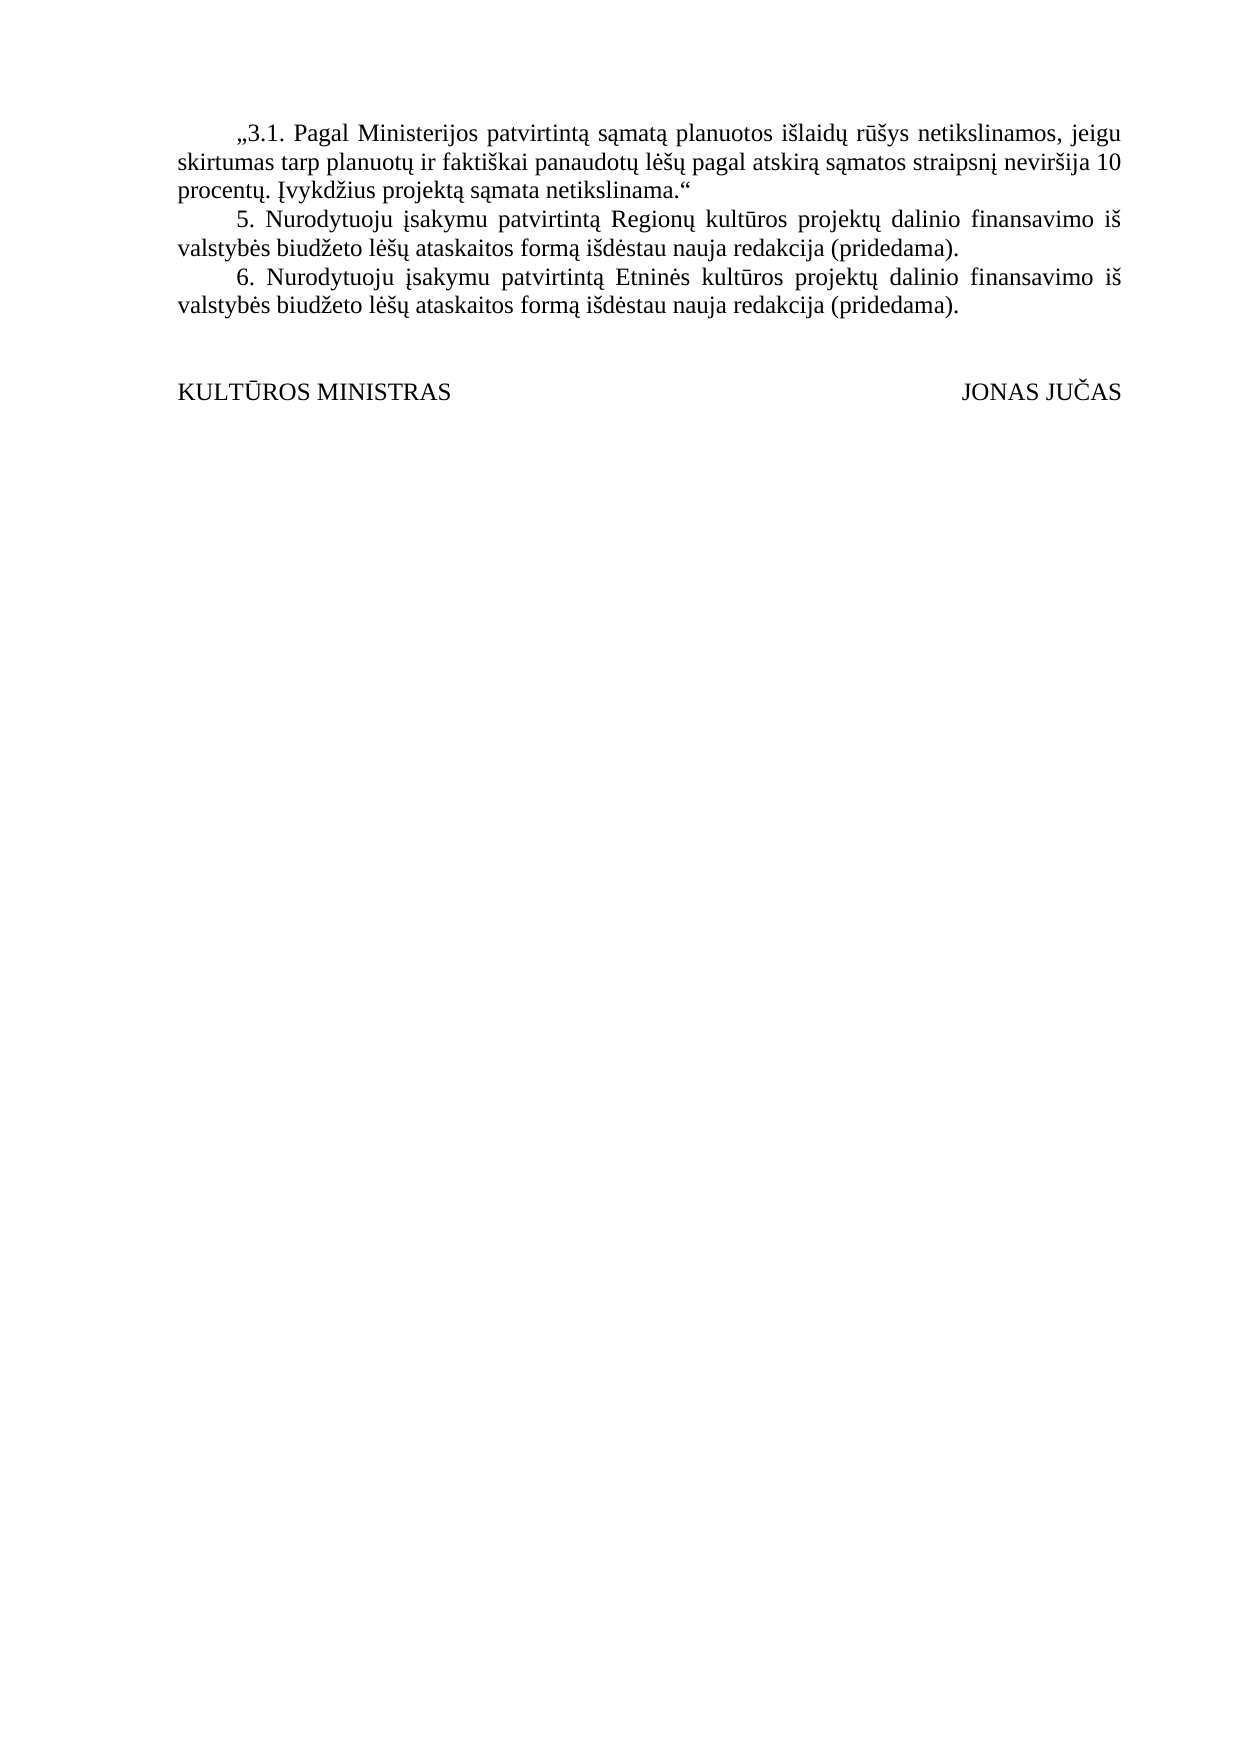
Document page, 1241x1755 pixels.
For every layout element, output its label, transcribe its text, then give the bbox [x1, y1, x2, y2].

text „3.1. Pagal Ministerijos patvirtintą sąmatą planuotos išlaidų rūšys netikslinamos, jeigu skirtumas tarp planuotų ir faktiškai panaudotų lėšų pagal atskirą sąmatos straipsnį neviršija 10 procentų. Įvykdžius projektą sąmata netikslinama.“ [177, 118, 1122, 204]
text 5. Nurodytuoju įsakymu patvirtintą Regionų kultūros projektų dalinio finansavimo iš valstybės biudžeto lėšų ataskaitos formą išdėstau nauja redakcija (pridedama). [177, 204, 1122, 262]
text KULTŪROS MINISTRAS JONAS JUČAS [177, 377, 1122, 406]
text 6. Nurodytuoju įsakymu patvirtintą Etninės kultūros projektų dalinio finansavimo iš valstybės biudžeto lėšų ataskaitos formą išdėstau nauja redakcija (pridedama). [177, 262, 1122, 319]
